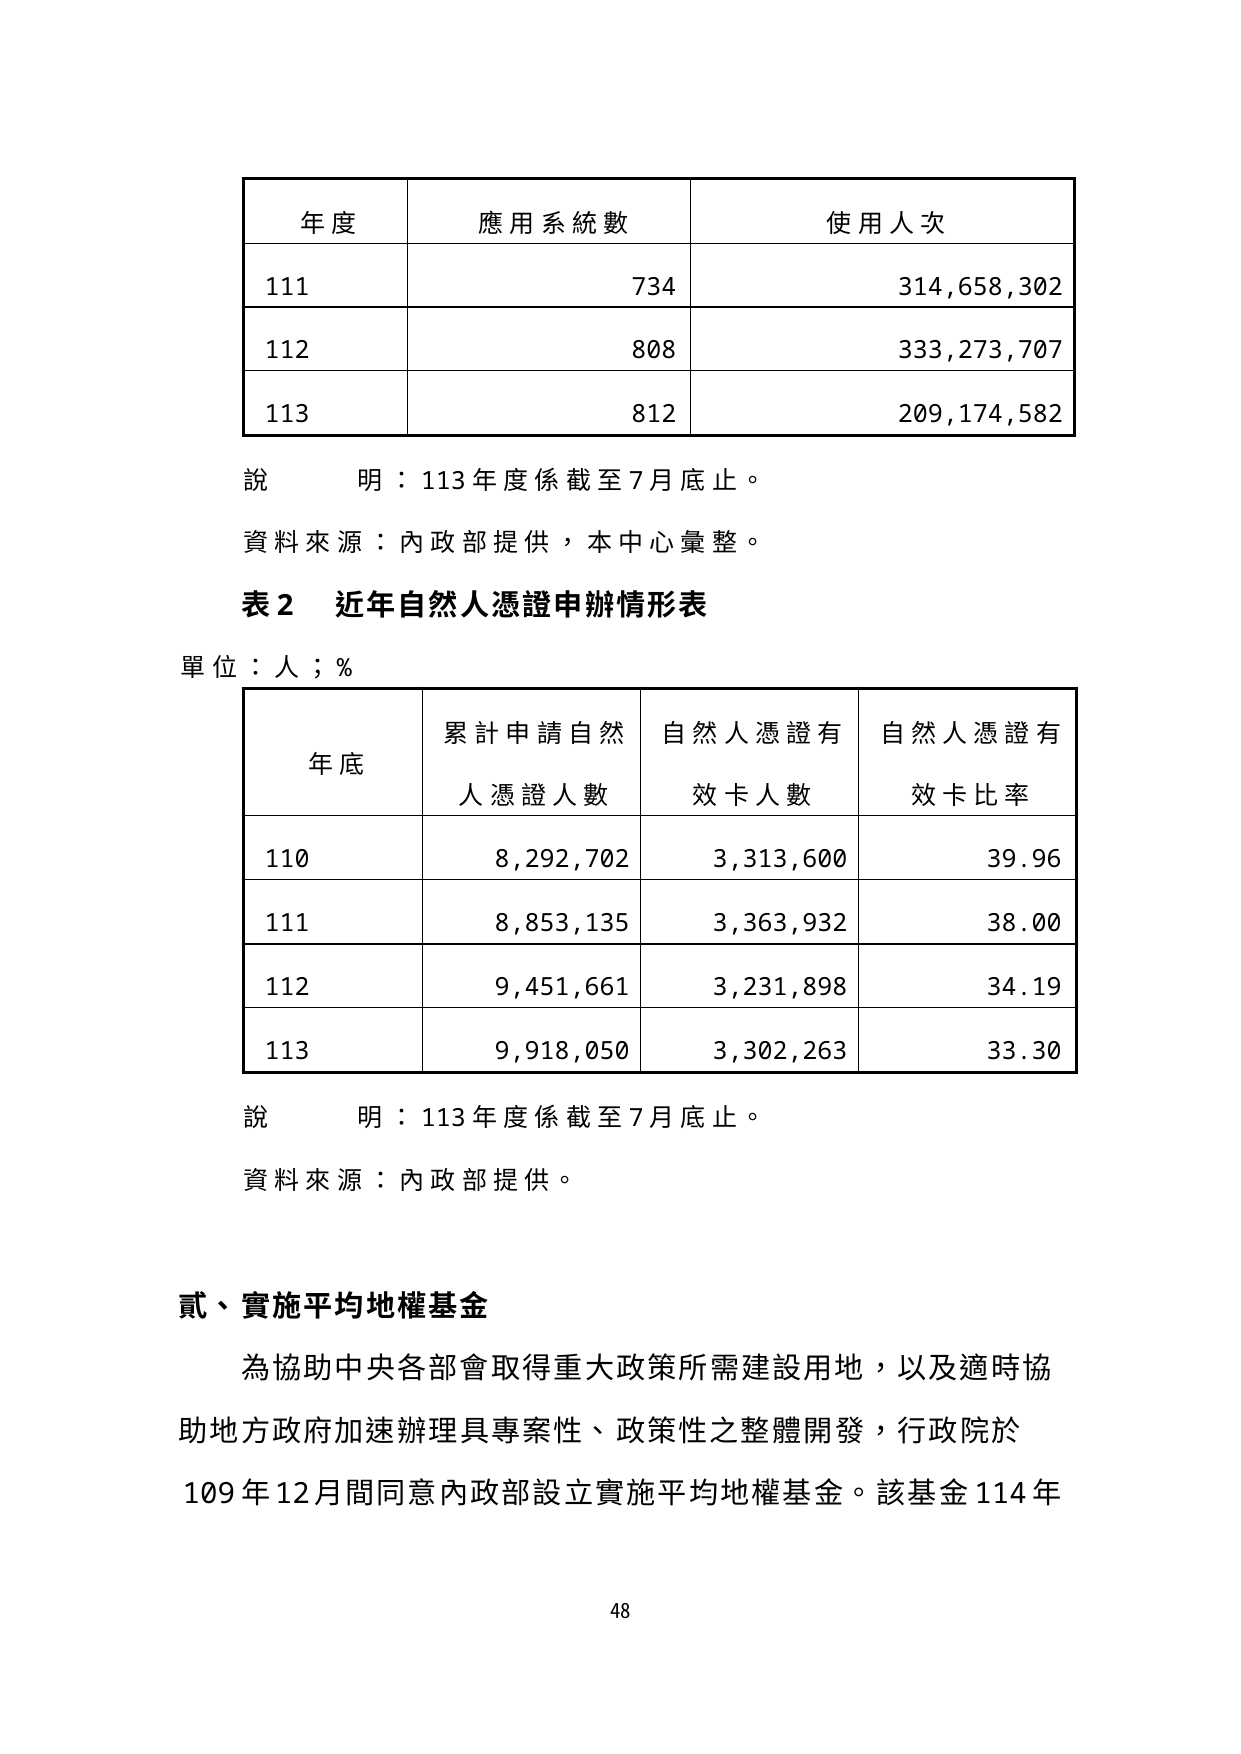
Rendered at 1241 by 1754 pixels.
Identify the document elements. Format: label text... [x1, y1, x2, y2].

text 資料來源：內政部提供。 [236, 1137, 1063, 1199]
table_header 應用系統數 [408, 180, 690, 243]
text 說 明：113年度係截至7月底止。 [236, 437, 1063, 499]
table_cell 314,658,302 [691, 244, 1073, 306]
table_cell 113 [245, 1008, 422, 1071]
table_cell 3,363,932 [641, 880, 858, 943]
table_cell 209,174,582 [691, 371, 1073, 433]
table_header 自然人憑證有效卡比率 [859, 690, 1075, 815]
table_cell 33.30 [859, 1008, 1075, 1071]
table_header 自然人憑證有效卡人數 [641, 690, 858, 815]
table_header 使用人次 [691, 180, 1073, 243]
table_cell 39.96 [859, 816, 1075, 879]
table_header 年底 [245, 690, 422, 815]
table_cell 734 [408, 244, 690, 306]
table_header 年度 [245, 180, 407, 243]
table_cell 113 [245, 371, 407, 433]
table_cell 112 [245, 945, 422, 1007]
table_cell 38.00 [859, 880, 1075, 943]
text 資料來源：內政部提供，本中心彙整。 [236, 499, 1063, 562]
table_cell 111 [245, 880, 422, 943]
table_cell 110 [245, 816, 422, 879]
table_cell 812 [408, 371, 690, 433]
table_cell 808 [408, 308, 690, 370]
text 表2 近年自然人憑證申辦情形表 單位：人；% [177, 562, 1063, 687]
table_cell 333,273,707 [691, 308, 1073, 370]
table_cell 3,231,898 [641, 945, 858, 1007]
table_cell 9,451,661 [423, 945, 640, 1007]
table_cell 8,853,135 [423, 880, 640, 943]
table_cell 111 [245, 244, 407, 306]
table_cell 3,302,263 [641, 1008, 858, 1071]
table_cell 112 [245, 308, 407, 370]
table_cell 9,918,050 [423, 1008, 640, 1071]
table_cell 8,292,702 [423, 816, 640, 879]
table_cell 3,313,600 [641, 816, 858, 879]
text 說 明：113年度係截至7月底止。 [236, 1074, 1063, 1137]
text 為協助中央各部會取得重大政策所需建設用地，以及適時協助地方政府加速辦理具專案性、政策性之整體開發，行政院於109年12月間同意內政部設立實施平均地權基金。該基金114年度預算案編列業務收入4,912萬2千元，業務成本與費用1,398萬8千元，無業務外收入、費用，收支相抵後賸餘3,513萬4千元。謹就實施平均地權基金114年度預算案評估如下： [177, 1324, 1063, 1512]
table_header 累計申請自然人憑證人數 [423, 690, 640, 815]
text 貳、實施平均地權基金 [177, 1262, 1063, 1324]
table_cell 34.19 [859, 945, 1075, 1007]
